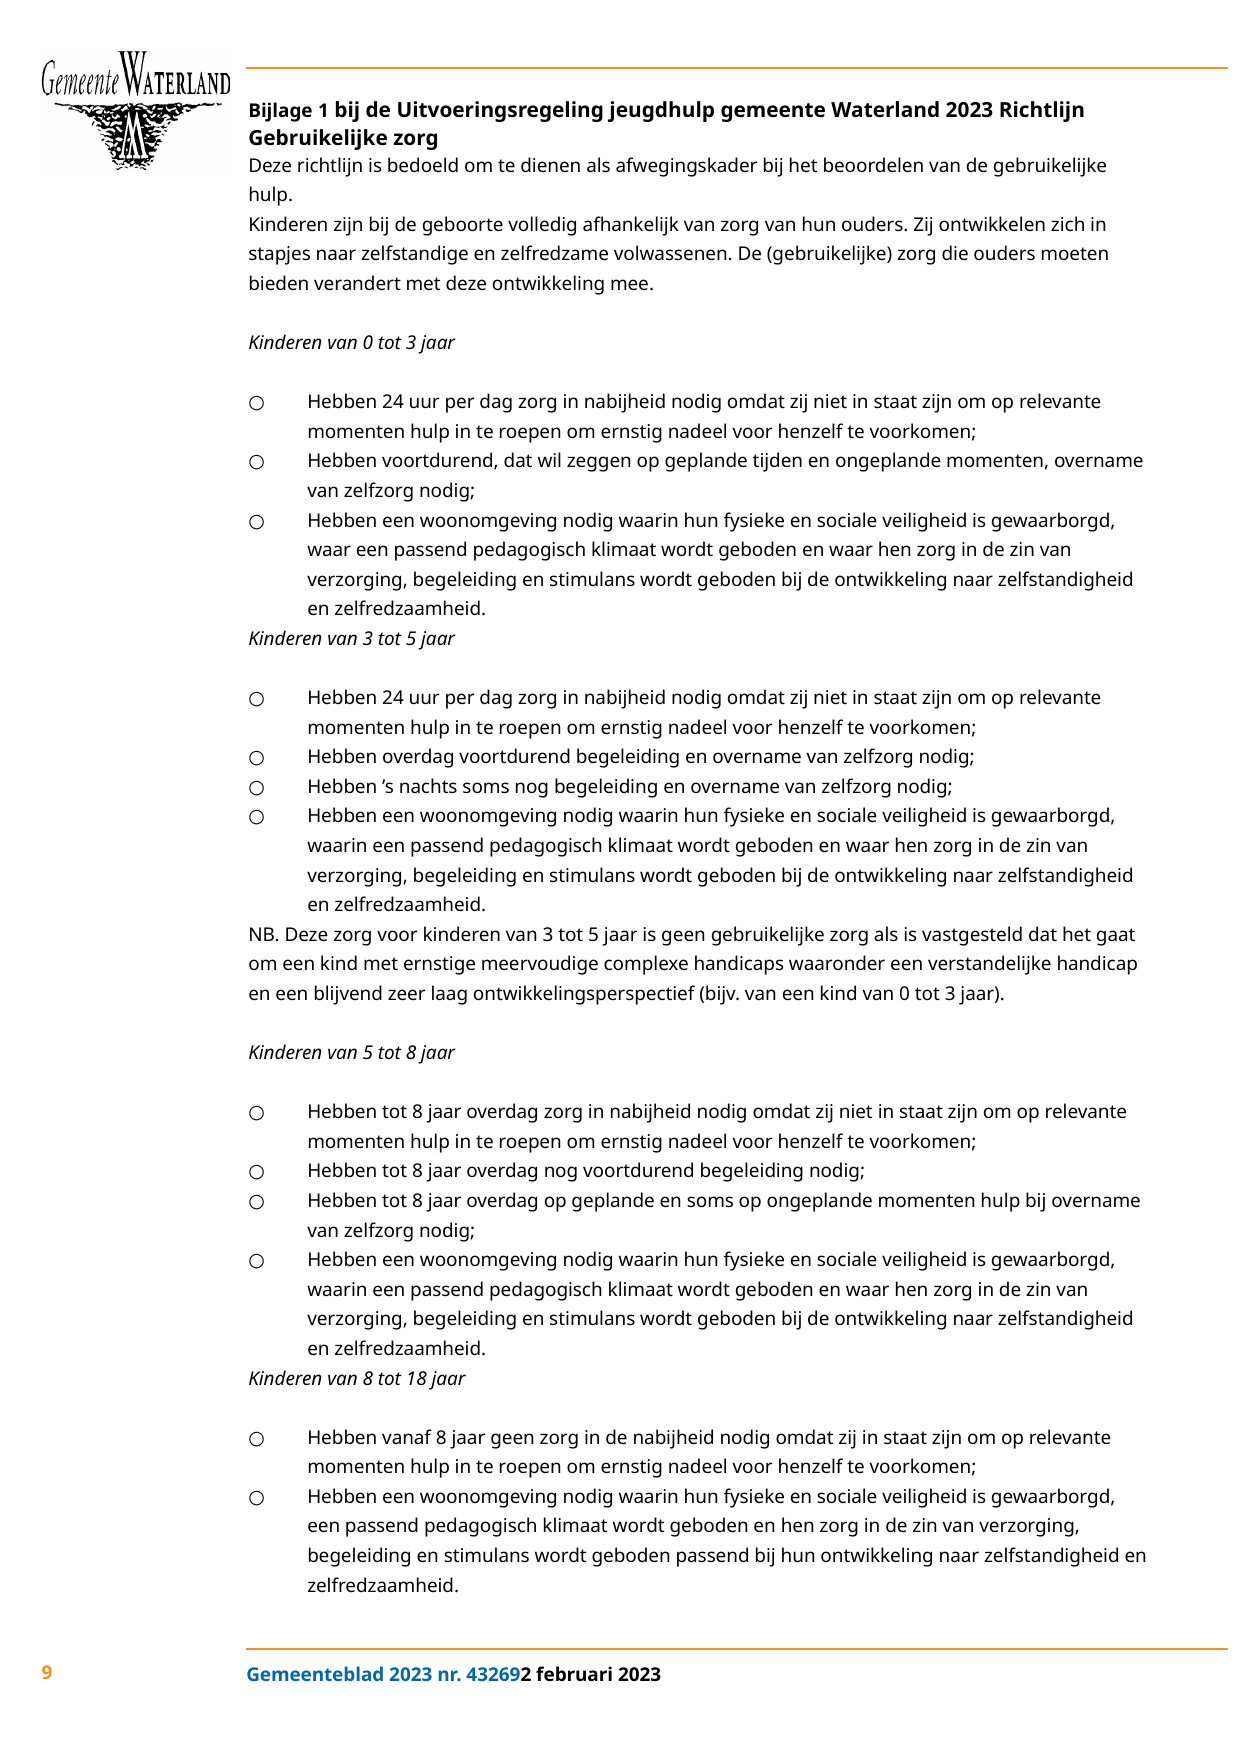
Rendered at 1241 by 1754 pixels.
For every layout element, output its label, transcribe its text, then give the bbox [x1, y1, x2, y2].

list Hebben tot 8 jaar overdag nog voortdurend begeleiding nodig; [248, 1158, 1152, 1183]
list Hebben overdag voortdurend begeleiding en overname van zelfzorg nodig; [248, 743, 1152, 769]
list Hebben een woonomgeving nodig waarin hun fysieke en sociale veiligheid is gewaarborgd, waarin een passend pedagogisch klimaat wordt geboden en waar hen zorg in de zin van verzorging, begeleiding en stimulans wordt geboden bij de ontwikkeling naar zelfstandigheid en zelfredzaamheid. [248, 803, 1152, 917]
list Hebben ’s nachts soms nog begeleiding en overname van zelfzorg nodig; [248, 773, 1152, 799]
text Kinderen van 8 tot 18 jaar [248, 1365, 1152, 1390]
text NB. Deze zorg voor kinderen van 3 tot 5 jaar is geen gebruikelijke zorg als is vastgesteld dat het gaat om een kind met ernstige meervoudige complexe handicaps waaronder een verstandelijke handicap en een blijvend zeer laag ontwikkelingsperspectief (bijv. van een kind van 0 tot 3 jaar). [248, 921, 1152, 1006]
list Hebben een woonomgeving nodig waarin hun fysieke en sociale veiligheid is gewaarborgd, waarin een passend pedagogisch klimaat wordt geboden en waar hen zorg in de zin van verzorging, begeleiding en stimulans wordt geboden bij de ontwikkeling naar zelfstandigheid en zelfredzaamheid. [248, 1246, 1152, 1361]
list Hebben voortdurend, dat wil zeggen op geplande tijden en ongeplande momenten, overname van zelfzorg nodig; [248, 448, 1152, 503]
list Hebben vanaf 8 jaar geen zorg in de nabijheid nodig omdat zij in staat zijn om op relevante momenten hulp in te roepen om ernstig nadeel voor henzelf te voorkomen; [248, 1424, 1152, 1479]
list Hebben 24 uur per dag zorg in nabijheid nodig omdat zij niet in staat zijn om op relevante momenten hulp in te roepen om ernstig nadeel voor henzelf te voorkomen; [248, 684, 1152, 739]
list Hebben een woonomgeving nodig waarin hun fysieke en sociale veiligheid is gewaarborgd, een passend pedagogisch klimaat wordt geboden en hen zorg in de zin van verzorging, begeleiding en stimulans wordt geboden passend bij hun ontwikkeling naar zelfstandigheid en zelfredzaamheid. [248, 1483, 1152, 1597]
list Hebben tot 8 jaar overdag op geplande en soms op ongeplande momenten hulp bij overname van zelfzorg nodig; [248, 1187, 1152, 1242]
text Deze richtlijn is bedoeld om te dienen als afwegingskader bij het beoordelen van de gebruikelijke hulp. [248, 152, 1152, 207]
text Kinderen zijn bij de geboorte volledig afhankelijk van zorg van hun ouders. Zij ontwikkelen zich in stapjes naar zelfstandige en zelfredzame volwassenen. De (gebruikelijke) zorg die ouders moeten bieden verandert met deze ontwikkeling mee. [248, 211, 1152, 296]
list Hebben 24 uur per dag zorg in nabijheid nodig omdat zij niet in staat zijn om op relevante momenten hulp in te roepen om ernstig nadeel voor henzelf te voorkomen; [248, 388, 1152, 444]
list Hebben tot 8 jaar overdag zorg in nabijheid nodig omdat zij niet in staat zijn om op relevante momenten hulp in te roepen om ernstig nadeel voor henzelf te voorkomen; [248, 1098, 1152, 1154]
text Kinderen van 5 tot 8 jaar [248, 1039, 1152, 1065]
text Kinderen van 3 tot 5 jaar [248, 625, 1152, 651]
picture [41, 47, 231, 172]
text Bijlage 1 bij de Uitvoeringsregeling jeugdhulp gemeente Waterland 2023 Richtlijn Gebruikelijke zorg [248, 95, 1152, 152]
text Kinderen van 0 tot 3 jaar [248, 329, 1152, 355]
list Hebben een woonomgeving nodig waarin hun fysieke en sociale veiligheid is gewaarborgd, waar een passend pedagogisch klimaat wordt geboden en waar hen zorg in de zin van verzorging, begeleiding en stimulans wordt geboden bij de ontwikkeling naar zelfstandigheid en zelfredzaamheid. [248, 507, 1152, 621]
